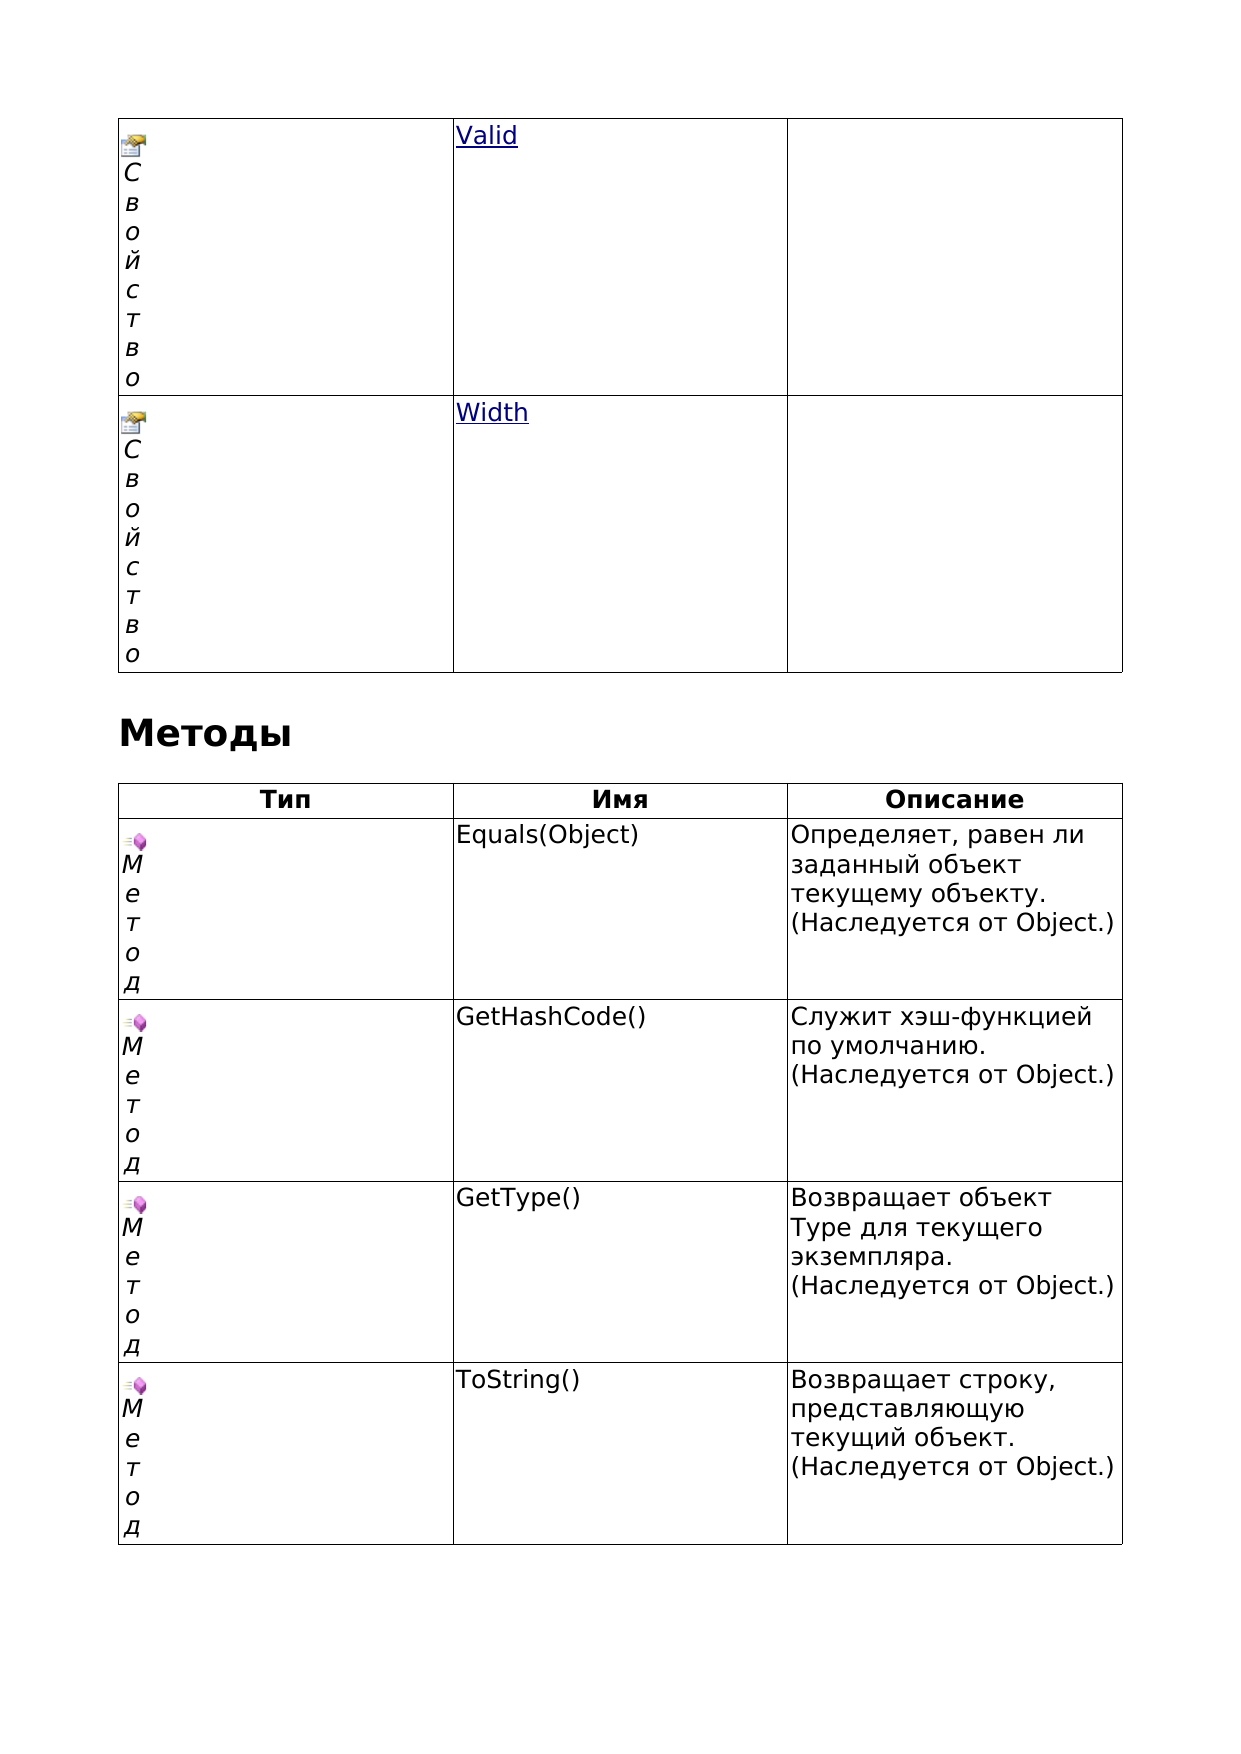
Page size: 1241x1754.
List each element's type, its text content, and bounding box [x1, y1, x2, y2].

table_cell ToString() [454, 1363, 787, 1543]
table_cell [788, 119, 1122, 395]
table_cell GetHashCode() [454, 1000, 787, 1181]
table_header Имя [454, 784, 787, 818]
picture [121, 1014, 147, 1032]
table_cell GetType() [454, 1182, 787, 1362]
table_header Описание [788, 784, 1122, 818]
table_cell Width [454, 396, 787, 672]
table_cell Возвращает строку, представляющую текущий объект. (Наследуется от Object.) [788, 1363, 1122, 1543]
picture [121, 833, 147, 851]
picture [121, 1377, 147, 1395]
table_cell [119, 119, 453, 395]
subtitle Методы [118, 712, 1122, 755]
table_cell [119, 819, 453, 999]
table_cell [788, 396, 1122, 672]
table_cell Valid [454, 119, 787, 395]
table_cell [119, 1363, 453, 1543]
table_cell Возвращает объект Type для текущего экземпляра. (Наследуется от Object.) [788, 1182, 1122, 1362]
picture [121, 133, 147, 159]
table_header Тип [119, 784, 453, 818]
picture [121, 410, 147, 436]
table_cell [119, 396, 453, 672]
table_cell [119, 1182, 453, 1362]
table_cell [119, 1000, 453, 1181]
picture [121, 1196, 147, 1214]
table_cell Определяет, равен ли заданный объект текущему объекту. (Наследуется от Object.) [788, 819, 1122, 999]
table_cell Служит хэш-функцией по умолчанию. (Наследуется от Object.) [788, 1000, 1122, 1181]
table_cell Equals(Object) [454, 819, 787, 999]
